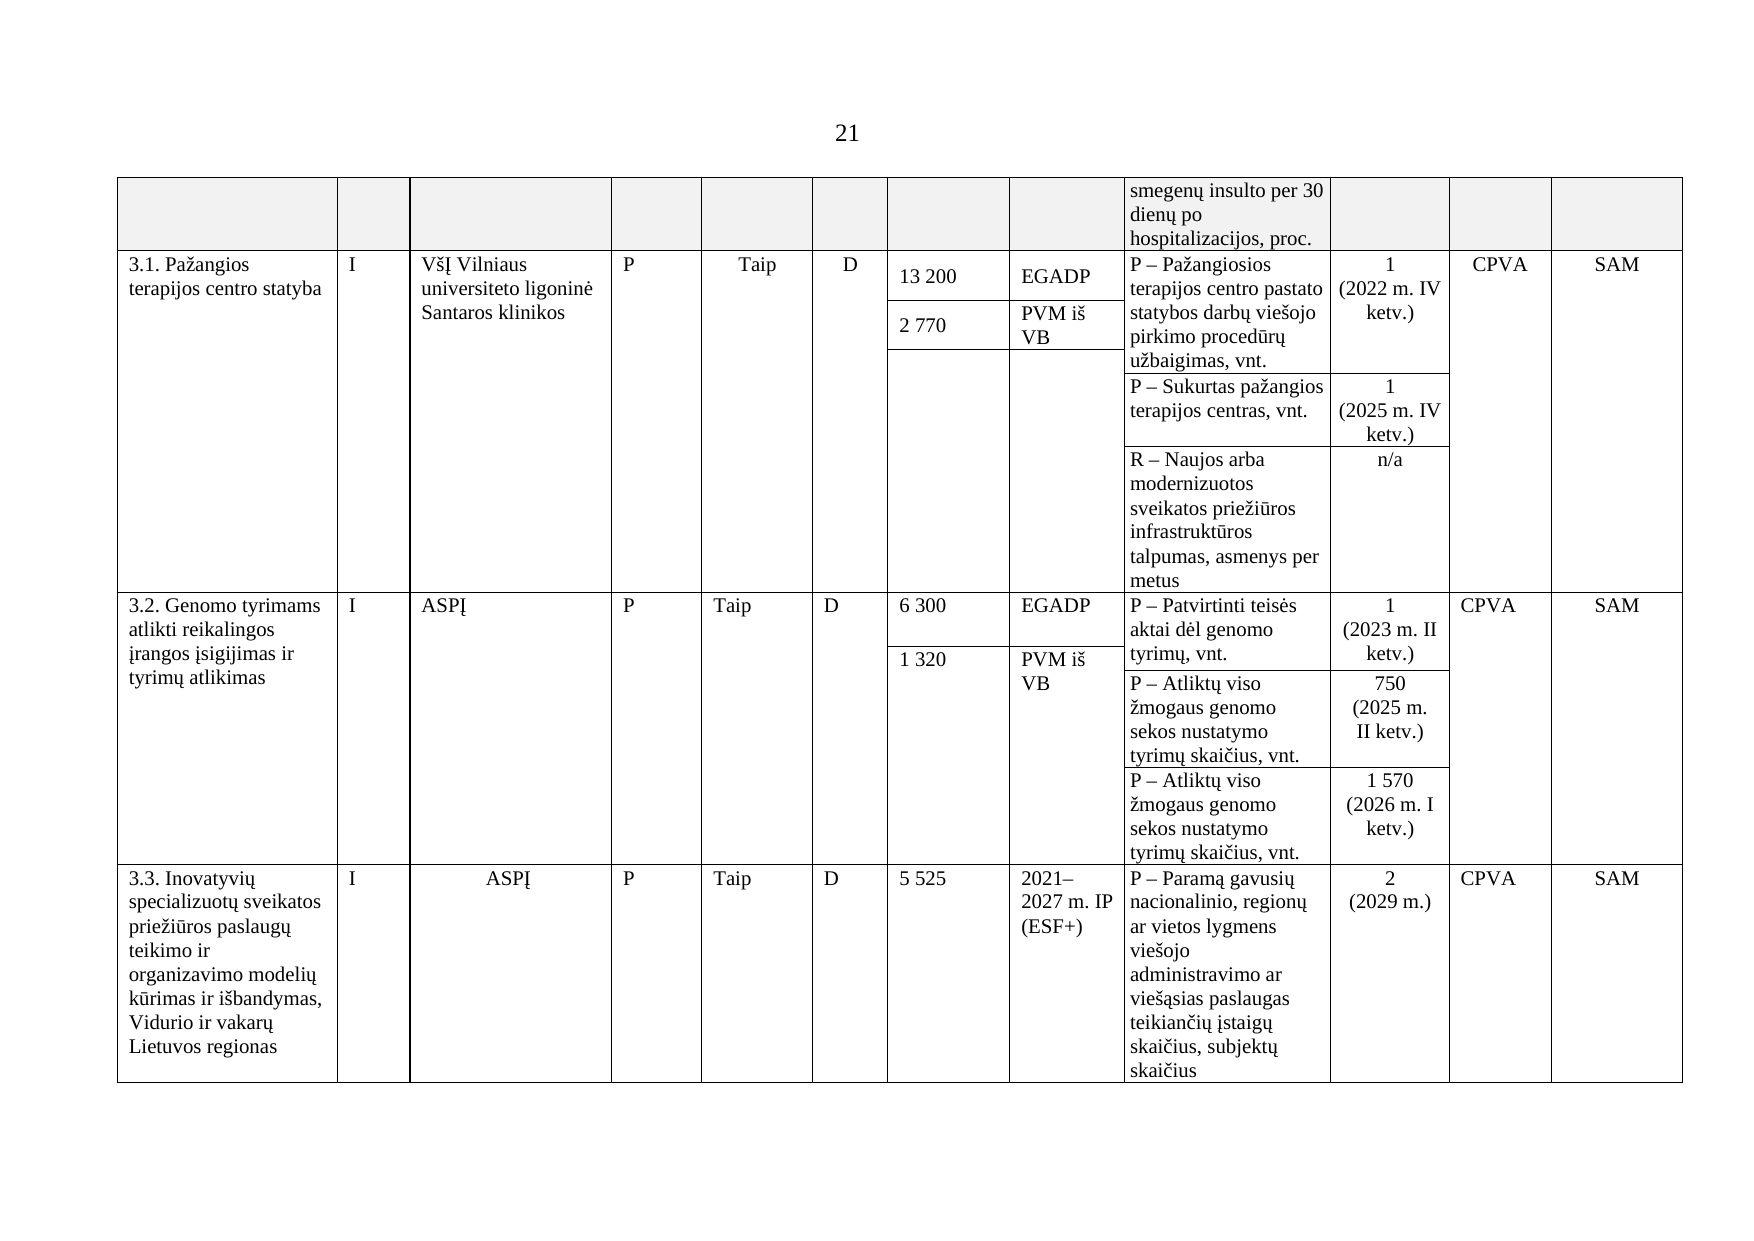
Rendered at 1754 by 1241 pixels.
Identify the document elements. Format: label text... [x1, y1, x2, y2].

table_cell - [338, 178, 409, 250]
table_cell D [813, 865, 887, 1082]
table_cell 1 (2025 m. IV ketv.) [1331, 374, 1449, 446]
table_cell I [338, 865, 409, 1082]
table_cell 1 570 (2026 m. I ketv.) [1331, 768, 1449, 864]
table_cell - [813, 178, 887, 250]
table_cell [888, 350, 1009, 592]
table_cell 3.2. Genomo tyrimams atlikti reikalingos įrangos įsigijimas ir tyrimų atlikimas [118, 593, 337, 864]
table_cell PVM iš VB [1010, 647, 1124, 864]
table_cell 5 525 [888, 865, 1009, 1082]
table_cell [1010, 178, 1124, 250]
table_cell 2021–2027 m. IP (ESF+) [1010, 865, 1124, 1082]
table_cell SAM [1552, 865, 1682, 1082]
table_cell n/a [1331, 447, 1449, 592]
table_cell [1010, 350, 1124, 592]
table_cell I [338, 593, 409, 864]
table_cell PVM iš VB [1010, 301, 1124, 349]
table_cell 3.1. Pažangios terapijos centro statyba [118, 251, 337, 592]
table_cell 2 770 [888, 301, 1009, 349]
table_cell - [612, 178, 701, 250]
table_cell - [1450, 178, 1551, 250]
table_cell 1 320 [888, 647, 1009, 864]
table_cell 2 (2029 m.) [1331, 865, 1449, 1082]
table_cell Taip [702, 865, 812, 1082]
table_cell 750 (2025 m. II ketv.) [1331, 671, 1449, 767]
table_cell 13 200 [888, 251, 1009, 300]
table_cell 3.3. Inovatyvių specializuotų sveikatos priežiūros paslaugų teikimo ir organizavimo modelių kūrimas ir išbandymas, Vidurio ir vakarų Lietuvos regionas [118, 865, 337, 1082]
table_cell ASPĮ [411, 865, 611, 1082]
table_cell EGADP [1010, 251, 1124, 300]
table_cell - [411, 178, 611, 250]
table_cell smegenų insulto per 30 dienų po hospitalizacijos, proc. [1125, 178, 1330, 250]
table_cell I [338, 251, 409, 592]
table_cell CPVA [1450, 593, 1551, 864]
table_cell [1331, 178, 1449, 250]
table_cell SAM [1552, 251, 1682, 592]
table_cell P – Patvirtinti teisės aktai dėl genomo tyrimų, vnt. [1125, 593, 1330, 670]
table_cell - [702, 178, 812, 250]
table_cell Taip [702, 251, 812, 592]
table_cell D [813, 251, 887, 592]
table_cell P [612, 251, 701, 592]
table_cell EGADP [1010, 593, 1124, 646]
table_cell P – Pažangiosios terapijos centro pastato statybos darbų viešojo pirkimo procedūrų užbaigimas, vnt. [1125, 251, 1330, 373]
table_cell 1 (2023 m. II ketv.) [1331, 593, 1449, 670]
table_cell R – Naujos arba modernizuotos sveikatos priežiūros infrastruktūros talpumas, asmenys per metus [1125, 447, 1330, 592]
table_cell P – Atliktų viso žmogaus genomo sekos nustatymo tyrimų skaičius, vnt. [1125, 671, 1330, 767]
table_cell CPVA [1450, 251, 1551, 592]
table_cell 1 (2022 m. IV ketv.) [1331, 251, 1449, 373]
table_cell [118, 178, 337, 250]
table_cell ASPĮ [411, 593, 611, 864]
table_cell P – Sukurtas pažangios terapijos centras, vnt. [1125, 374, 1330, 446]
table_cell 6 300 [888, 593, 1009, 646]
table_cell SAM [1552, 593, 1682, 864]
table_cell Taip [702, 593, 812, 864]
table_cell [1552, 178, 1682, 250]
table_cell CPVA [1450, 865, 1551, 1082]
table_cell P [612, 865, 701, 1082]
table_cell P [612, 593, 701, 864]
table_cell [888, 178, 1009, 250]
table_cell P – Atliktų viso žmogaus genomo sekos nustatymo tyrimų skaičius, vnt. [1125, 768, 1330, 864]
table_cell D [813, 593, 887, 864]
table_cell VšĮ Vilniaus universiteto ligoninė Santaros klinikos [411, 251, 611, 592]
table_cell P – Paramą gavusių nacionalinio, regionų ar vietos lygmens viešojo administravimo ar viešąsias paslaugas teikiančių įstaigų skaičius, subjektų skaičius [1125, 865, 1330, 1082]
